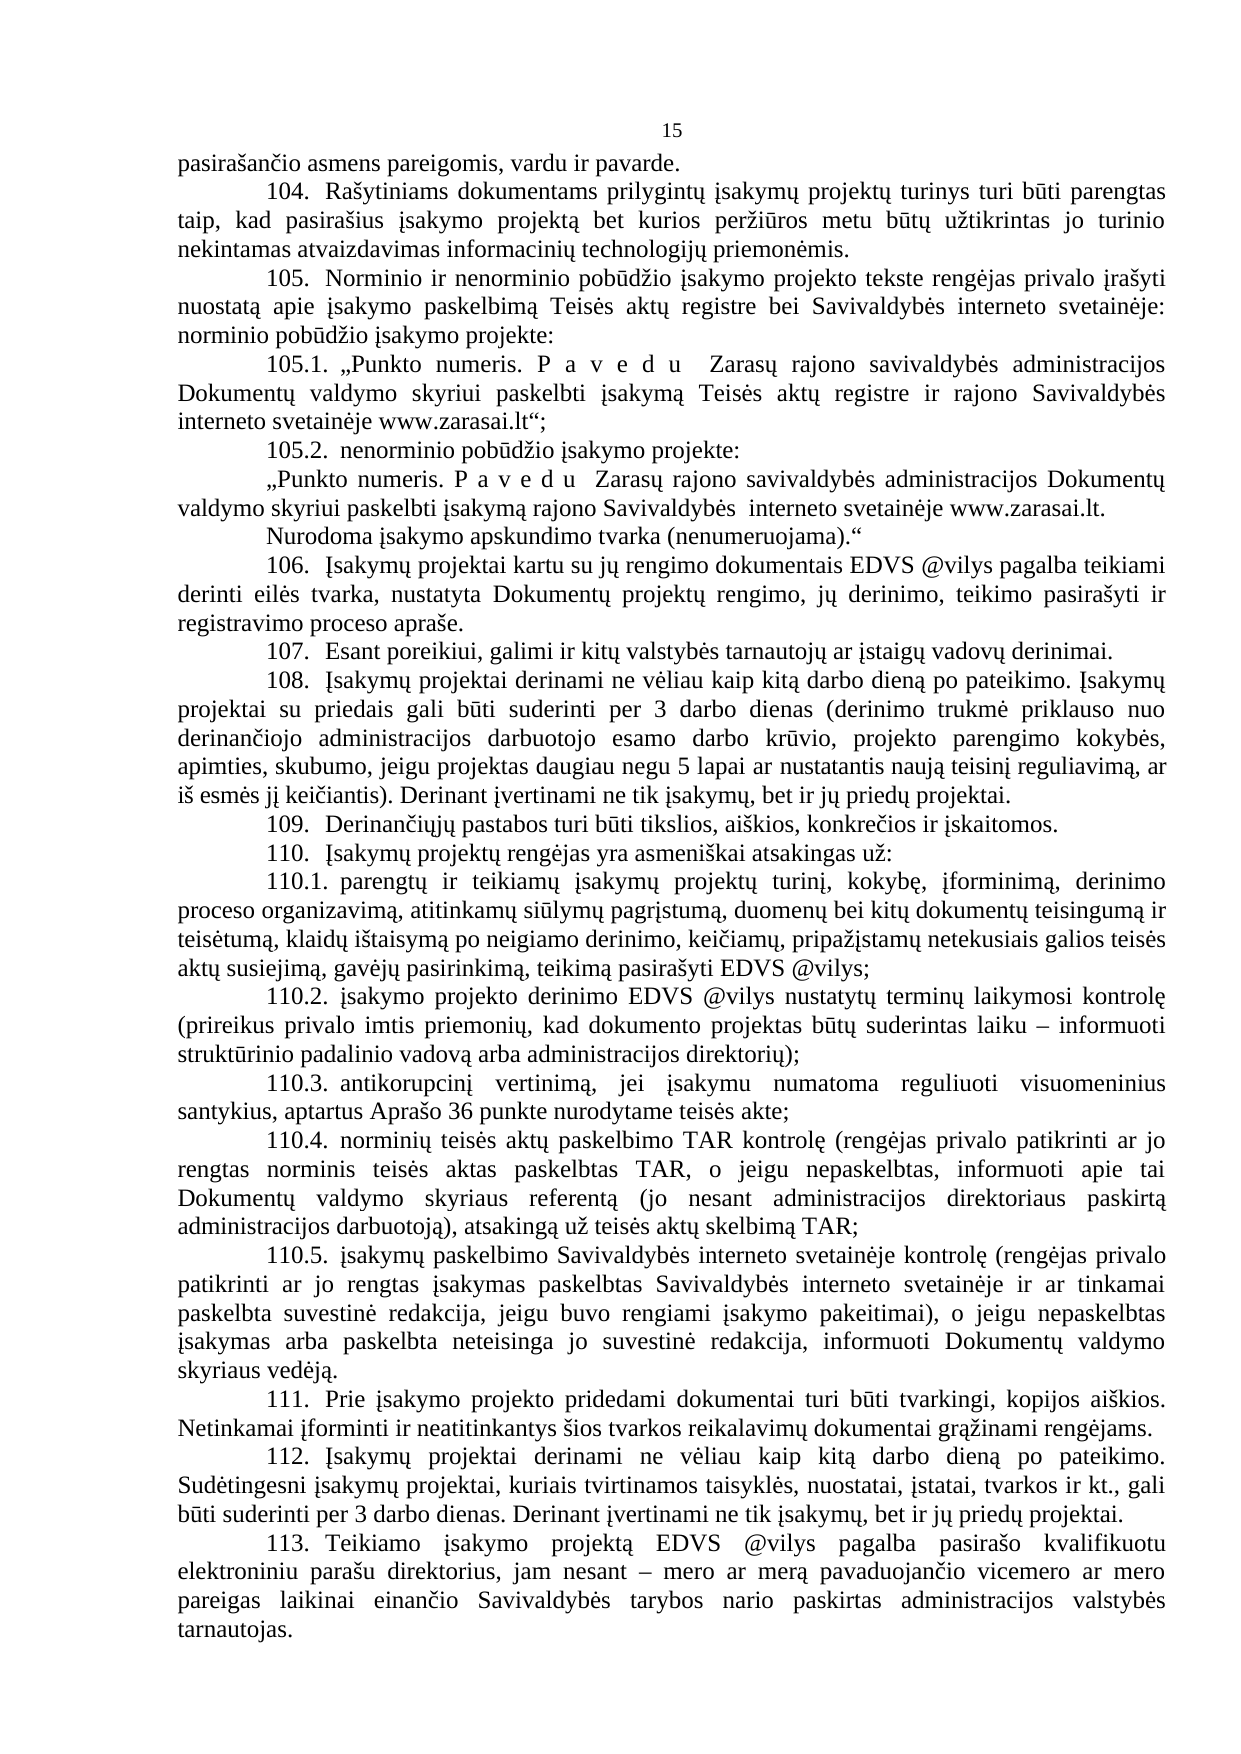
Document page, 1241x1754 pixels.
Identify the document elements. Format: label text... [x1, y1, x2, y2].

text 106. Įsakymų projektai kartu su jų rengimo dokumentais EDVS @vilys pagalba teikiami derinti eilės tvarka, nustatyta Dokumentų projektų rengimo, jų derinimo, teikimo pasirašyti ir registravimo proceso apraše. [177, 550, 1167, 636]
text 111. Prie įsakymo projekto pridedami dokumentai turi būti tvarkingi, kopijos aiškios. Netinkamai įforminti ir neatitinkantys šios tvarkos reikalavimų dokumentai grąžinami rengėjams. [177, 1384, 1167, 1441]
text 112. Įsakymų projektai derinami ne vėliau kaip kitą darbo dieną po pateikimo. Sudėtingesni įsakymų projektai, kuriais tvirtinamos taisyklės, nuostatai, įstatai, tvarkos ir kt., gali būti suderinti per 3 darbo dienas. Derinant įvertinami ne tik įsakymų, bet ir jų priedų projektai. [177, 1441, 1167, 1528]
text 110.4. norminių teisės aktų paskelbimo TAR kontrolę (rengėjas privalo patikrinti ar jo rengtas norminis teisės aktas paskelbtas TAR, o jeigu nepaskelbtas, informuoti apie tai Dokumentų valdymo skyriaus referentą (jo nesant administracijos direktoriaus paskirtą administracijos darbuotoją), atsakingą už teisės aktų skelbimą TAR; [177, 1125, 1167, 1240]
text 113. Teikiamo įsakymo projektą EDVS @vilys pagalba pasirašo kvalifikuotu elektroniniu parašu direktorius, jam nesant – mero ar merą pavaduojančio vicemero ar mero pareigas laikinai einančio Savivaldybės tarybos nario paskirtas administracijos valstybės tarnautojas. [177, 1528, 1167, 1643]
text 108. Įsakymų projektai derinami ne vėliau kaip kitą darbo dieną po pateikimo. Įsakymų projektai su priedais gali būti suderinti per 3 darbo dienas (derinimo trukmė priklauso nuo derinančiojo administracijos darbuotojo esamo darbo krūvio, projekto parengimo kokybės, apimties, skubumo, jeigu projektas daugiau negu 5 lapai ar nustatantis naują teisinį reguliavimą, ar iš esmės jį keičiantis). Derinant įvertinami ne tik įsakymų, bet ir jų priedų projektai. [177, 665, 1167, 809]
text 110.2. įsakymo projekto derinimo EDVS @vilys nustatytų terminų laikymosi kontrolę (prireikus privalo imtis priemonių, kad dokumento projektas būtų suderintas laiku – informuoti struktūrinio padalinio vadovą arba administracijos direktorių); [177, 981, 1167, 1068]
text 105. Norminio ir nenorminio pobūdžio įsakymo projekto tekste rengėjas privalo įrašyti nuostatą apie įsakymo paskelbimą Teisės aktų registre bei Savivaldybės interneto svetainėje: norminio pobūdžio įsakymo projekte: [177, 263, 1167, 349]
text 110.5. įsakymų paskelbimo Savivaldybės interneto svetainėje kontrolę (rengėjas privalo patikrinti ar jo rengtas įsakymas paskelbtas Savivaldybės interneto svetainėje ir ar tinkamai paskelbta suvestinė redakcija, jeigu buvo rengiami įsakymo pakeitimai), o jeigu nepaskelbtas įsakymas arba paskelbta neteisinga jo suvestinė redakcija, informuoti Dokumentų valdymo skyriaus vedėją. [177, 1240, 1167, 1384]
text Nurodoma įsakymo apskundimo tvarka (nenumeruojama).“ [177, 521, 1167, 550]
text pasirašančio asmens pareigomis, vardu ir pavarde. [177, 148, 1167, 176]
text 104. Rašytiniams dokumentams prilygintų įsakymų projektų turinys turi būti parengtas taip, kad pasirašius įsakymo projektą bet kurios peržiūros metu būtų užtikrintas jo turinio nekintamas atvaizdavimas informacinių technologijų priemonėmis. [177, 176, 1167, 263]
text 110.3. antikorupcinį vertinimą, jei įsakymu numatoma reguliuoti visuomeninius santykius, aptartus Aprašo 36 punkte nurodytame teisės akte; [177, 1068, 1167, 1125]
text 105.2. nenorminio pobūdžio įsakymo projekte: [177, 435, 1167, 464]
text 110. Įsakymų projektų rengėjas yra asmeniškai atsakingas už: [177, 838, 1167, 866]
text „Punkto numeris. P a v e d u Zarasų rajono savivaldybės administracijos Dokumentų valdymo skyriui paskelbti įsakymą rajono Savivaldybės interneto svetainėje www.zarasai.lt. [177, 464, 1167, 521]
text 110.1. parengtų ir teikiamų įsakymų projektų turinį, kokybę, įforminimą, derinimo proceso organizavimą, atitinkamų siūlymų pagrįstumą, duomenų bei kitų dokumentų teisingumą ir teisėtumą, klaidų ištaisymą po neigiamo derinimo, keičiamų, pripažįstamų netekusiais galios teisės aktų susiejimą, gavėjų pasirinkimą, teikimą pasirašyti EDVS @vilys; [177, 866, 1167, 981]
text 109. Derinančiųjų pastabos turi būti tikslios, aiškios, konkrečios ir įskaitomos. [177, 809, 1167, 838]
text 105.1. „Punkto numeris. P a v e d u Zarasų rajono savivaldybės administracijos Dokumentų valdymo skyriui paskelbti įsakymą Teisės aktų registre ir rajono Savivaldybės interneto svetainėje www.zarasai.lt“; [177, 349, 1167, 435]
text 107. Esant poreikiui, galimi ir kitų valstybės tarnautojų ar įstaigų vadovų derinimai. [177, 636, 1167, 665]
